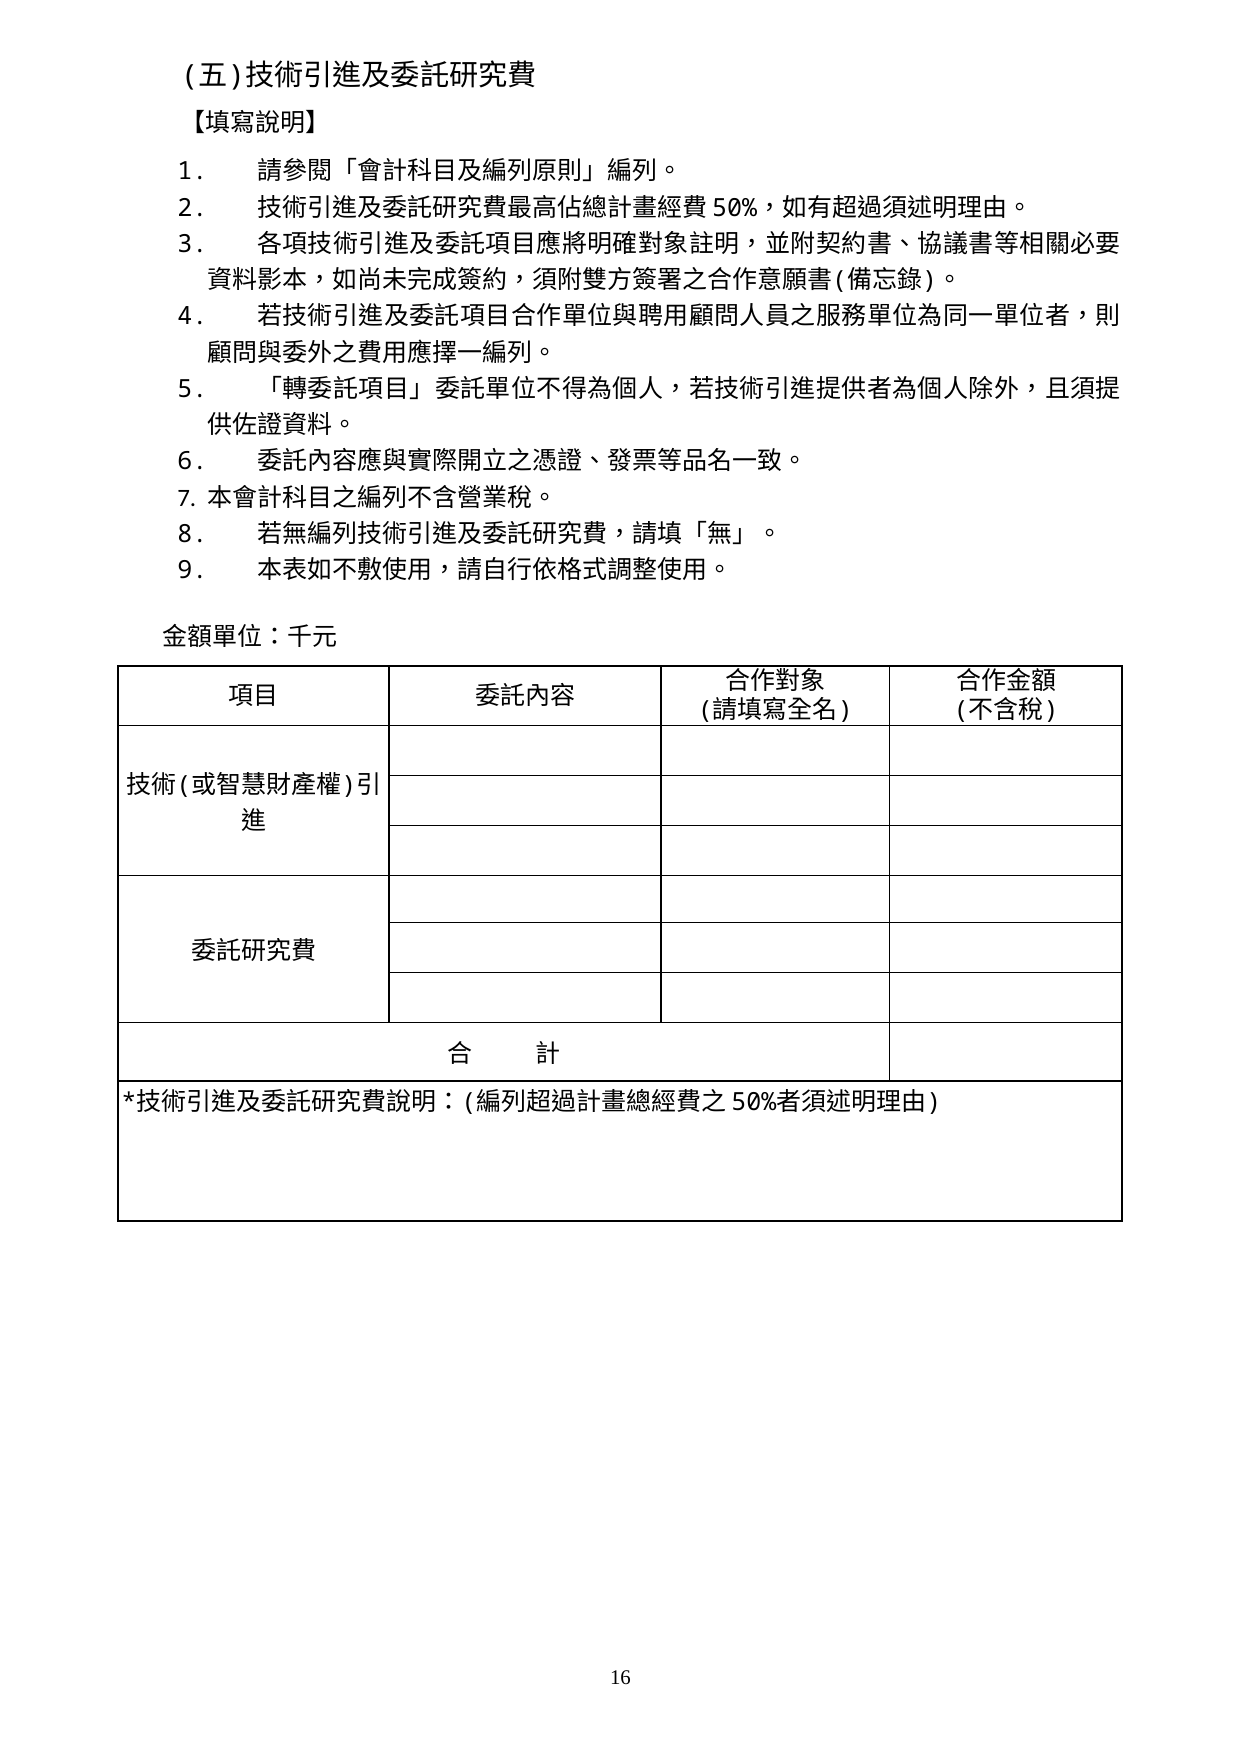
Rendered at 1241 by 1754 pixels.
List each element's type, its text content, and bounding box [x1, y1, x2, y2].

table_header 委託內容 [390, 667, 660, 725]
list 請參閱「會計科目及編列原則」編列。 [177, 151, 1122, 187]
table_cell [662, 826, 889, 874]
table_cell [890, 973, 1121, 1022]
table_cell [890, 923, 1121, 972]
table_cell [662, 973, 889, 1022]
table_cell *技術引進及委託研究費說明：(編列超過計畫總經費之50%者須述明理由) [119, 1082, 1121, 1220]
table_cell 合 計 [119, 1023, 889, 1080]
table_cell [390, 923, 660, 972]
table_cell [390, 876, 660, 922]
list 委託內容應與實際開立之憑證、發票等品名一致。 [177, 441, 1122, 477]
table_cell [890, 726, 1121, 775]
text (五)技術引進及委託研究費 [181, 59, 1122, 92]
table_cell [662, 776, 889, 824]
list 技術引進及委託研究費最高佔總計畫經費50%，如有超過須述明理由。 [177, 187, 1122, 223]
table_cell [662, 726, 889, 775]
table_header 合作對象 (請填寫全名) [662, 667, 889, 725]
list 若無編列技術引進及委託研究費，請填「無」。 [177, 513, 1122, 549]
list 若技術引進及委託項目合作單位與聘用顧問人員之服務單位為同一單位者，則顧問與委外之費用應擇一編列。 [177, 296, 1122, 368]
list 各項技術引進及委託項目應將明確對象註明，並附契約書、協議書等相關必要資料影本，如尚未完成簽約，須附雙方簽署之合作意願書(備忘錄)。 [177, 223, 1122, 296]
table_header 合作金額 (不含稅) [890, 667, 1121, 725]
table_cell [390, 726, 660, 775]
table_cell [890, 1023, 1121, 1080]
table_cell [890, 776, 1121, 824]
text 【填寫說明】 [181, 105, 1122, 138]
table_header 項目 [119, 667, 388, 725]
list 本表如不敷使用，請自行依格式調整使用。 [177, 549, 1122, 586]
table_cell [662, 923, 889, 972]
table_cell 技術(或智慧財產權)引進 [119, 726, 388, 874]
table_cell [390, 776, 660, 824]
table_cell [662, 876, 889, 922]
list 「轉委託項目」委託單位不得為個人，若技術引進提供者為個人除外，且須提供佐證資料。 [177, 368, 1122, 441]
text 金額單位：千元 [162, 586, 1122, 652]
table_cell [390, 826, 660, 874]
table_cell [390, 973, 660, 1022]
table_cell [890, 826, 1121, 874]
table_cell 委託研究費 [119, 876, 388, 1022]
list 本會計科目之編列不含營業稅。 [177, 477, 1122, 513]
table_cell [890, 876, 1121, 922]
